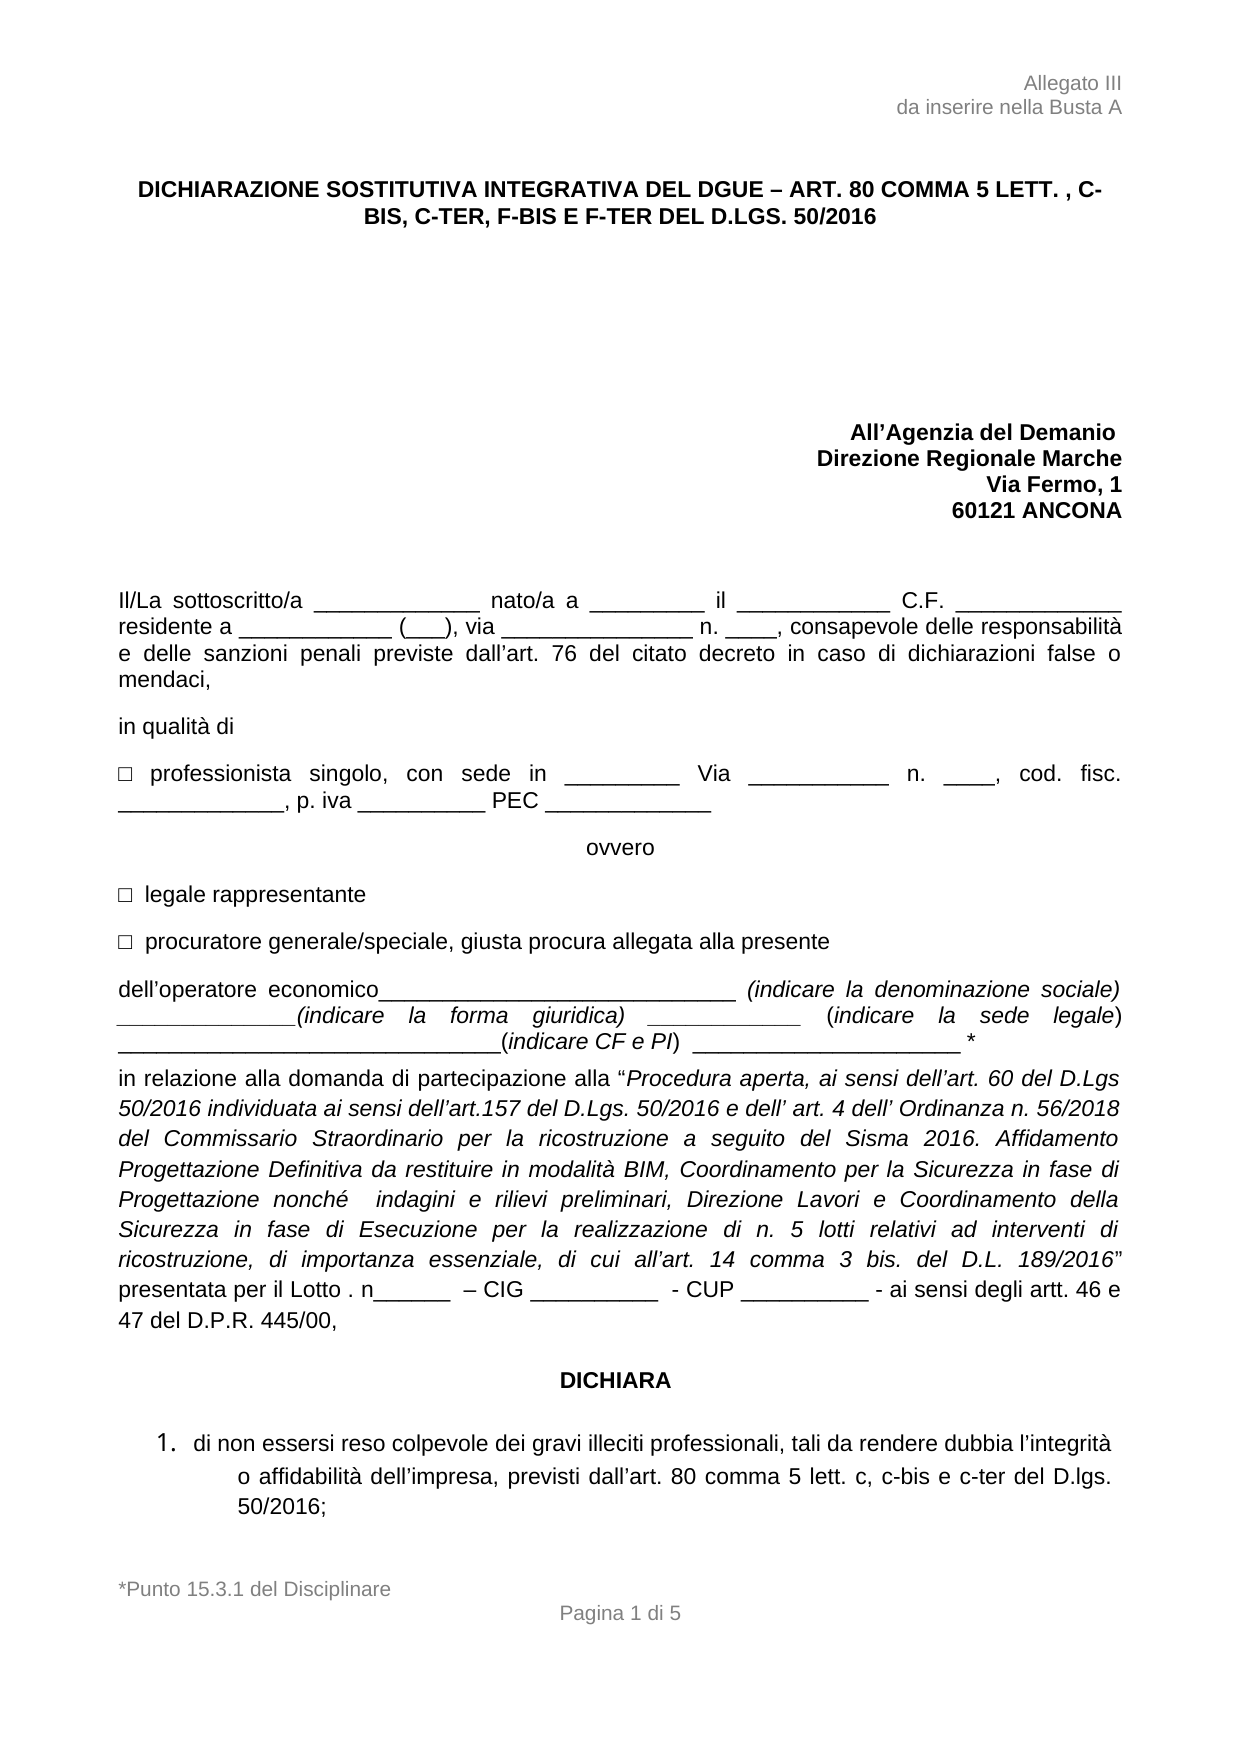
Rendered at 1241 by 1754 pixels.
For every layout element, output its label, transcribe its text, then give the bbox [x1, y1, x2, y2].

text DICHIARA [118, 1367, 1113, 1393]
text in relazione alla domanda di partecipazione alla “Procedura aperta, ai sensi dell’art. 60 del D.Lgs 50/2016 individuata ai sensi dell’art.157 del D.Lgs. 50/2016 e dell’ art. 4 dell’ Ordinanza n. 56/2018 del Commissario Straordinario per la ricostruzione a seguito del Sisma 2016. Affidamento Progettazione Definitiva da restituire in modalità BIM, Coordinamento per la Sicurezza in fase di Progettazione nonché indagini e rilievi preliminari, Direzione Lavori e Coordinamento della Sicurezza in fase di Esecuzione per la realizzazione di n. 5 lotti relativi ad interventi di ricostruzione, di importanza essenziale, di cui all’art. 14 comma 3 bis. del D.L. 189/2016” presentata per il Lotto . n______ – CIG __________ - CUP __________ - ai sensi degli artt. 46 e 47 del D.P.R. 445/00, [118, 1065, 1122, 1333]
list di non essersi reso colpevole dei gravi illeciti professionali, tali da rendere dubbia l’integrità o affidabilità dell’impresa, previsti dall’art. 80 comma 5 lett. c, c-bis e c-ter del D.lgs. 50/2016; [156, 1425, 1113, 1519]
text Via Fermo, 1 [118, 471, 1122, 497]
text □ professionista singolo, con sede in _________ Via ___________ n. ____, cod. fisc. _____________, p. iva __________ PEC _____________ [118, 760, 1122, 813]
text □ procuratore generale/speciale, giusta procura allegata alla presente [118, 928, 1122, 955]
text DICHIARAZIONE SOSTITUTIVA INTEGRATIVA DEL DGUE – ART. 80 COMMA 5 LETT. , C-BIS, C-TER, F-BIS E F-TER DEL D.LGS. 50/2016 [118, 176, 1122, 229]
text Direzione Regionale Marche [118, 445, 1122, 471]
text in qualità di [118, 713, 1122, 739]
text Il/La sottoscritto/a _____________ nato/a a _________ il ____________ C.F. _____________ residente a ____________ (___), via _______________ n. ____, consapevole delle responsabilità e delle sanzioni penali previste dall’art. 76 del citato decreto in caso di dichiarazioni false o mendaci, [118, 587, 1122, 692]
text dell’operatore economico____________________________ (indicare la denominazione sociale) ______________(indicare la forma giuridica) ____________ (indicare la sede legale) ______________________________(indicare CF e PI) _____________________ * [118, 976, 1122, 1054]
text All’Agenzia del Demanio [118, 418, 1122, 445]
text ovvero [118, 834, 1122, 860]
text □ legale rappresentante [118, 881, 1122, 907]
text 60121 ANCONA [118, 497, 1122, 524]
